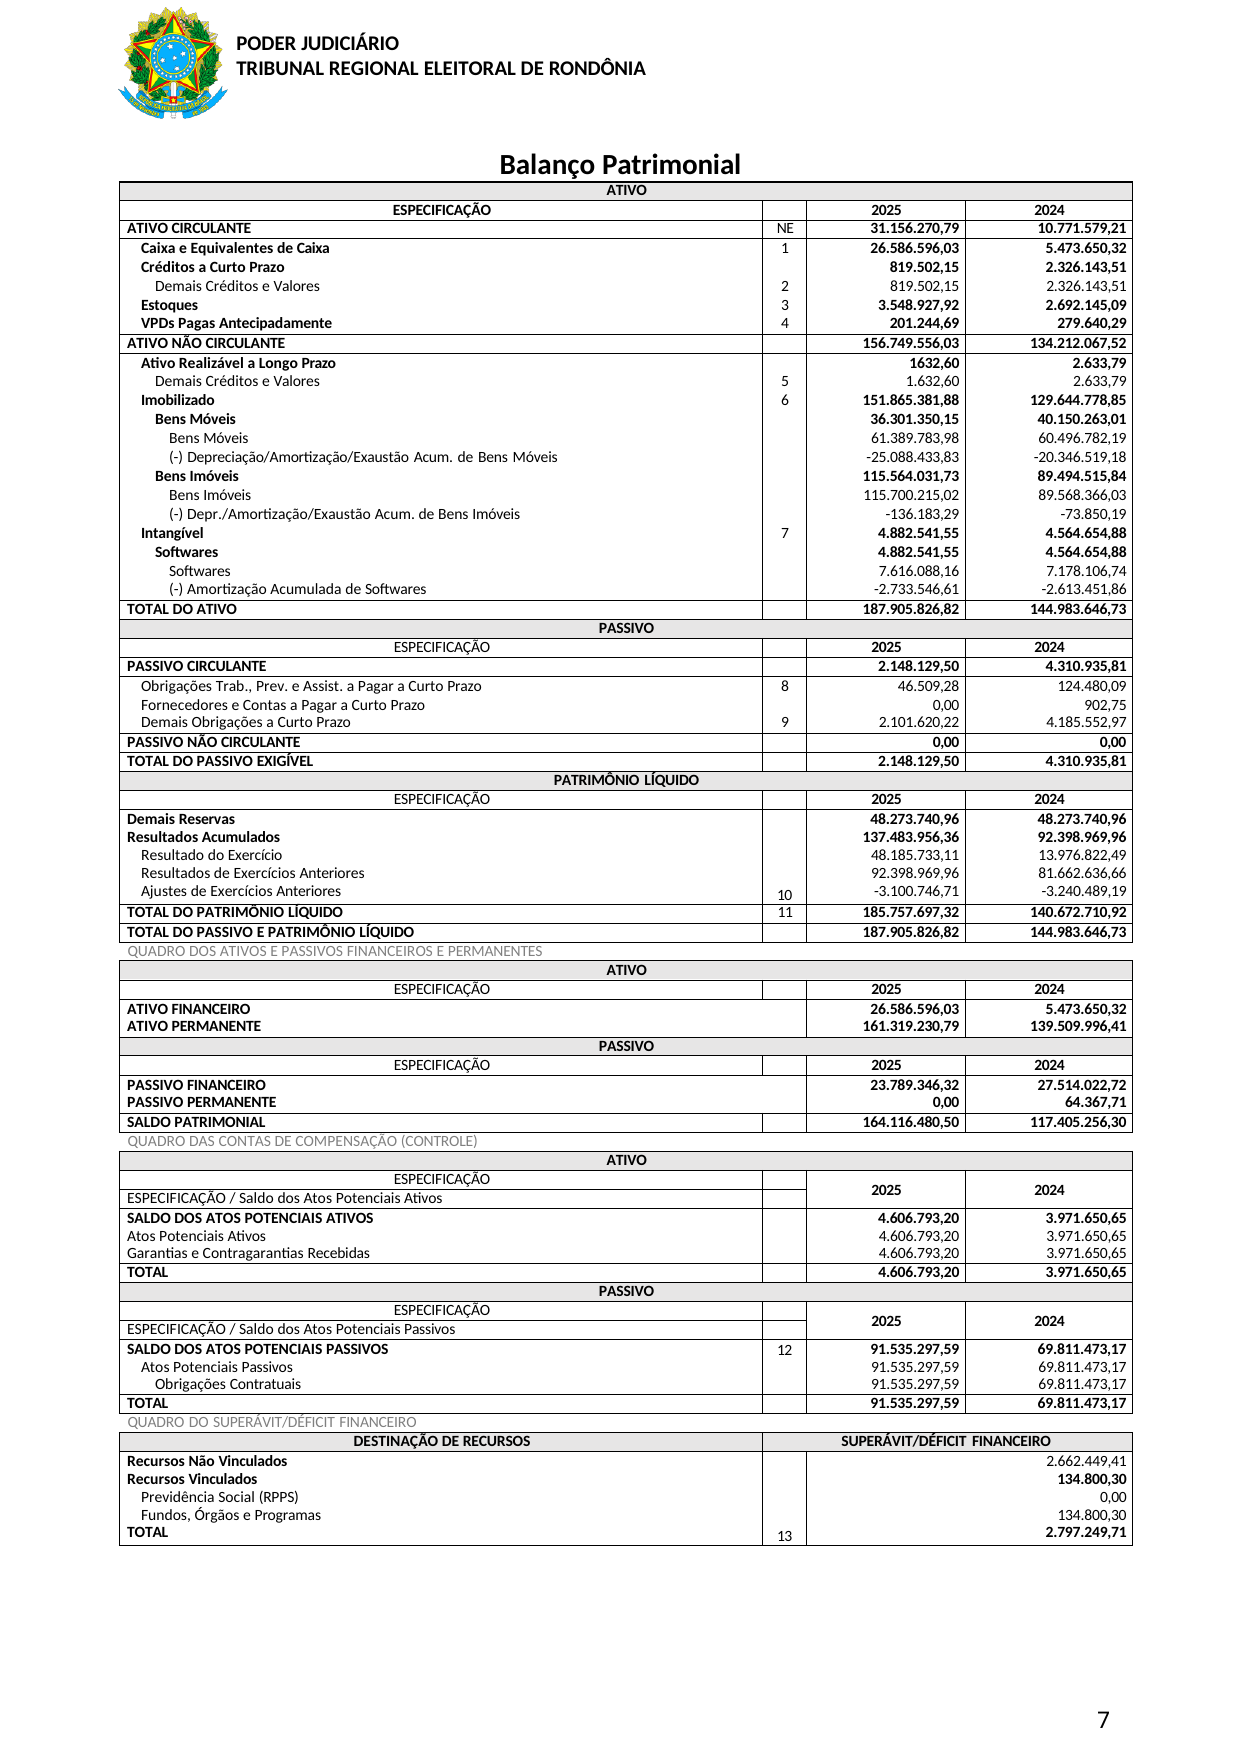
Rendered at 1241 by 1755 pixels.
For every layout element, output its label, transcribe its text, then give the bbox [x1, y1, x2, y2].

table_cell [763, 411, 806, 430]
table_cell 2025 [807, 981, 965, 998]
table_cell 61.389.783,98 [807, 430, 965, 449]
table_cell 4.310.935,81 [966, 753, 1132, 771]
table_cell -3.100.746,71 [807, 883, 965, 903]
table_cell TOTAL DO PATRIMÔNIO LÍQUIDO [120, 905, 762, 922]
table_cell 2025 [807, 1171, 965, 1208]
table_cell 2024 [966, 201, 1132, 219]
table_cell (-) Depr./Amortização/Exaustão Acum. de Bens Imóveis [120, 506, 762, 525]
table_cell 0,00 [965, 1489, 1132, 1507]
table_cell ESPECIFICAÇÃO / Saldo dos Atos Potenciais Passivos [120, 1321, 762, 1339]
table_cell 10 [763, 810, 806, 903]
table_cell [763, 639, 806, 657]
table_cell 1.632,60 [807, 373, 965, 392]
table_cell TOTAL [120, 1395, 762, 1413]
table_cell Resultados Acumulados [120, 829, 762, 847]
table_cell TOTAL [120, 1525, 762, 1545]
table_cell [763, 1321, 806, 1339]
table_cell [763, 1395, 806, 1413]
table_cell 2.692.145,09 [966, 297, 1132, 316]
table_cell Imobilizado [120, 392, 762, 411]
table_cell 144.983.646,73 [966, 601, 1132, 619]
table_cell Ajustes de Exercícios Anteriores [120, 883, 762, 903]
table_cell [807, 1489, 965, 1507]
table_cell 4.185.552,97 [966, 715, 1132, 733]
table_cell TOTAL DO ATIVO [120, 601, 762, 619]
table_cell [763, 506, 806, 525]
table_cell 2025 [807, 639, 965, 657]
table_cell -73.850,19 [966, 506, 1132, 525]
table_cell 7.616.088,16 [807, 563, 965, 582]
table_cell 1632,60 [807, 354, 965, 373]
table_cell 2025 [807, 791, 965, 809]
table_cell 0,00 [807, 734, 965, 752]
table_cell 139.509.996,41 [966, 1019, 1132, 1037]
table_cell ATIVO PERMANENTE [120, 1019, 763, 1037]
table_cell [763, 582, 806, 600]
table_cell 26.586.596,03 [807, 1000, 965, 1019]
table_cell 187.905.826,82 [807, 924, 965, 942]
table_cell 2.633,79 [966, 354, 1132, 373]
table_cell 161.319.230,79 [807, 1019, 965, 1037]
table_cell 91.535.297,59 [807, 1340, 965, 1359]
table_cell -136.183,29 [807, 506, 965, 525]
table_cell 89.494.515,84 [966, 468, 1132, 487]
table_cell Demais Créditos e Valores [120, 278, 762, 297]
table_cell 201.244,69 [807, 316, 965, 333]
table_cell Atos Potenciais Ativos [120, 1228, 762, 1246]
table_cell ESPECIFICAÇÃO [120, 981, 762, 998]
table_cell Estoques [120, 297, 762, 316]
table_cell 902,75 [966, 696, 1132, 715]
table_cell 117.405.256,30 [966, 1114, 1132, 1132]
table_cell Fornecedores e Contas a Pagar a Curto Prazo [120, 696, 762, 715]
table_cell [763, 1076, 806, 1095]
table_cell Demais Créditos e Valores [120, 373, 762, 392]
table_cell -20.346.519,18 [966, 449, 1132, 468]
table_cell 2.101.620,22 [807, 715, 965, 733]
table_cell 89.568.366,03 [966, 487, 1132, 506]
table_cell ESPECIFICAÇÃO [120, 201, 762, 219]
table_cell -3.240.489,19 [966, 883, 1132, 903]
table_cell 2.797.249,71 [965, 1525, 1132, 1545]
table_cell 115.564.031,73 [807, 468, 965, 487]
table_cell Resultados de Exercícios Anteriores [120, 865, 762, 883]
table_cell 2025 [807, 1302, 965, 1339]
table_cell 3 [763, 297, 806, 316]
table_cell 2.633,79 [966, 373, 1132, 392]
table_cell 4.606.793,20 [807, 1264, 965, 1282]
table_cell 40.150.263,01 [966, 411, 1132, 430]
table_cell 0,00 [966, 734, 1132, 752]
table_cell 3.971.650,65 [966, 1228, 1132, 1246]
table_cell Bens Imóveis [120, 487, 762, 506]
table_cell [763, 696, 806, 715]
table_cell Intangível [120, 525, 762, 544]
table_cell 26.586.596,03 [807, 239, 965, 259]
table_cell PASSIVO FINANCEIRO [120, 1076, 763, 1095]
table_cell TOTAL DO PASSIVO EXIGÍVEL [120, 753, 762, 771]
table_cell [807, 1471, 965, 1489]
table_cell 2025 [807, 201, 965, 219]
table_cell [763, 753, 806, 771]
table_cell [763, 1190, 806, 1208]
table_cell 91.535.297,59 [807, 1395, 965, 1413]
table_cell 3.971.650,65 [966, 1246, 1132, 1263]
table_cell 5.473.650,32 [966, 239, 1132, 259]
table_cell 91.535.297,59 [807, 1377, 965, 1394]
table_cell [807, 1452, 965, 1471]
table_cell QUADRO DO SUPERÁVIT/DÉFICIT FINANCEIRO [119, 1414, 1132, 1432]
table_cell SUPERÁVIT/DÉFICIT FINANCEIRO [763, 1433, 1132, 1451]
table_cell 2.662.449,41 [965, 1452, 1132, 1471]
table_cell 115.700.215,02 [807, 487, 965, 506]
table_cell PASSIVO NÃO CIRCULANTE [120, 734, 762, 752]
table_cell -2.733.546,61 [807, 582, 965, 600]
table_cell ATIVO NÃO CIRCULANTE [120, 335, 762, 352]
table_cell 156.749.556,03 [807, 335, 965, 352]
table_cell 2.148.129,50 [807, 658, 965, 676]
table_cell 124.480,09 [966, 677, 1132, 696]
table_cell Softwares [120, 544, 762, 563]
table_cell Resultado do Exercício [120, 847, 762, 865]
table_cell 8 [763, 677, 806, 696]
table_cell 279.640,29 [966, 316, 1132, 333]
table_cell TOTAL [120, 1264, 762, 1282]
table_cell 36.301.350,15 [807, 411, 965, 430]
table_cell DESTINAÇÃO DE RECURSOS [120, 1433, 762, 1451]
table_cell 64.367,71 [966, 1095, 1132, 1112]
table_cell Créditos a Curto Prazo [120, 259, 762, 278]
table_cell ATIVO [120, 961, 1132, 979]
table_cell [763, 734, 806, 752]
table_cell 81.662.636,66 [966, 865, 1132, 883]
table_cell Recursos Não Vinculados [120, 1452, 762, 1471]
table_cell [763, 335, 806, 352]
table_cell 2024 [966, 1171, 1132, 1208]
table_header ATIVO [120, 183, 1132, 200]
table_cell 4.606.793,20 [807, 1246, 965, 1263]
table_cell 2.148.129,50 [807, 753, 965, 771]
table_cell PATRIMÔNIO LÍQUIDO [120, 772, 1132, 790]
table_cell PASSIVO PERMANENTE [120, 1095, 763, 1112]
table_cell (-) Amortização Acumulada de Softwares [120, 582, 762, 600]
table_cell (-) Depreciação/Amortização/Exaustão Acum. de Bens Móveis [120, 449, 762, 468]
table_cell 69.811.473,17 [966, 1395, 1132, 1413]
table_cell SALDO DOS ATOS POTENCIAIS PASSIVOS [120, 1340, 762, 1359]
table_cell 23.789.346,32 [807, 1076, 965, 1095]
table_cell SALDO DOS ATOS POTENCIAIS ATIVOS [120, 1209, 762, 1227]
table_cell 4.310.935,81 [966, 658, 1132, 676]
table_cell 134.212.067,52 [966, 335, 1132, 352]
table_cell 187.905.826,82 [807, 601, 965, 619]
table_cell 4 [763, 316, 806, 333]
table_cell [807, 1507, 965, 1524]
table_cell PASSIVO [120, 1038, 1132, 1055]
table_cell 4.606.793,20 [807, 1209, 965, 1227]
table_cell Demais Obrigações a Curto Prazo [120, 715, 762, 733]
table_cell ATIVO CIRCULANTE [120, 221, 762, 238]
table_cell [763, 981, 806, 998]
table_cell [763, 563, 806, 582]
table_cell Caixa e Equivalentes de Caixa [120, 239, 762, 259]
table_cell 60.496.782,19 [966, 430, 1132, 449]
table_cell 144.983.646,73 [966, 924, 1132, 942]
table_cell -25.088.433,83 [807, 449, 965, 468]
table_cell 134.800,30 [965, 1471, 1132, 1489]
table_cell [763, 1171, 806, 1189]
table_cell 5.473.650,32 [966, 1000, 1132, 1019]
table_cell 13.976.822,49 [966, 847, 1132, 865]
table_cell 1 [763, 239, 806, 259]
table_cell Previdência Social (RPPS) [120, 1489, 762, 1507]
table_cell ESPECIFICAÇÃO / Saldo dos Atos Potenciais Ativos [120, 1190, 762, 1208]
table_cell 4.882.541,55 [807, 544, 965, 563]
table_cell [763, 259, 806, 278]
table_cell 140.672.710,92 [966, 905, 1132, 922]
table_cell ESPECIFICAÇÃO [120, 1171, 762, 1189]
table_cell 129.644.778,85 [966, 392, 1132, 411]
table_cell [763, 1264, 806, 1282]
table_cell 11 [763, 905, 806, 922]
table_cell Garantias e Contragarantias Recebidas [120, 1246, 762, 1263]
table_cell 7.178.106,74 [966, 563, 1132, 582]
table_cell 2025 [807, 1056, 965, 1074]
table_cell 69.811.473,17 [966, 1377, 1132, 1394]
table_cell [763, 449, 806, 468]
table_cell 185.757.697,32 [807, 905, 965, 922]
table_cell 48.185.733,11 [807, 847, 965, 865]
table_cell 6 [763, 392, 806, 411]
table_cell ESPECIFICAÇÃO [120, 1302, 762, 1320]
table_cell [763, 601, 806, 619]
table_cell 31.156.270,79 [807, 221, 965, 238]
table_cell NE [763, 221, 806, 238]
table_cell 2 [763, 278, 806, 297]
table_cell 2.326.143,51 [966, 278, 1132, 297]
table_cell 92.398.969,96 [807, 865, 965, 883]
table_cell Fundos, Órgãos e Programas [120, 1507, 762, 1524]
table_cell 4.882.541,55 [807, 525, 965, 544]
table_cell [763, 791, 806, 809]
table_cell 137.483.956,36 [807, 829, 965, 847]
table_cell 13 [763, 1452, 806, 1545]
table_cell 7 [763, 525, 806, 544]
table_cell Softwares [120, 563, 762, 582]
table_cell 46.509,28 [807, 677, 965, 696]
table_cell 2024 [966, 1056, 1132, 1074]
table_cell 2024 [966, 1302, 1132, 1339]
table_cell 2.326.143,51 [966, 259, 1132, 278]
table_cell 819.502,15 [807, 278, 965, 297]
table_cell 4.606.793,20 [807, 1228, 965, 1246]
table_cell 4.564.654,88 [966, 525, 1132, 544]
table_cell [763, 1000, 806, 1019]
table_cell [763, 1056, 806, 1074]
table_cell [763, 354, 806, 373]
table_cell TOTAL DO PASSIVO E PATRIMÔNIO LÍQUIDO [120, 924, 762, 942]
table_cell ATIVO [120, 1152, 1132, 1170]
table_cell [763, 201, 806, 219]
table_cell PASSIVO [120, 620, 1132, 638]
table_cell 12 [763, 1340, 806, 1394]
table_cell 3.971.650,65 [966, 1209, 1132, 1227]
table_cell Demais Reservas [120, 810, 762, 829]
table_cell 2024 [966, 791, 1132, 809]
table_cell [763, 430, 806, 449]
table_cell PASSIVO CIRCULANTE [120, 658, 762, 676]
table_cell 48.273.740,96 [807, 810, 965, 829]
table_cell 3.548.927,92 [807, 297, 965, 316]
table_cell [807, 1525, 965, 1545]
table_cell PASSIVO [120, 1283, 1132, 1301]
table_cell 0,00 [807, 1095, 965, 1112]
table_cell [763, 1114, 806, 1132]
table_cell SALDO PATRIMONIAL [120, 1114, 762, 1132]
table_cell QUADRO DAS CONTAS DE COMPENSAÇÃO (CONTROLE) [119, 1133, 1132, 1151]
table_cell 2024 [966, 639, 1132, 657]
table_cell Obrigações Contratuais [120, 1377, 762, 1394]
table_cell ESPECIFICAÇÃO [120, 639, 762, 657]
table_cell 10.771.579,21 [966, 221, 1132, 238]
table_cell Bens Imóveis [120, 468, 762, 487]
table_cell 164.116.480,50 [807, 1114, 965, 1132]
table_cell [763, 544, 806, 563]
table_cell Atos Potenciais Passivos [120, 1359, 762, 1377]
table_cell 5 [763, 373, 806, 392]
table_cell 0,00 [807, 696, 965, 715]
table_cell ESPECIFICAÇÃO [120, 791, 762, 809]
subtitle Balanço Patrimonial [108, 146, 1132, 181]
table_cell 92.398.969,96 [966, 829, 1132, 847]
table_cell 134.800,30 [965, 1507, 1132, 1524]
table_cell [763, 487, 806, 506]
table_cell [763, 658, 806, 676]
table_cell Bens Móveis [120, 411, 762, 430]
table_cell Recursos Vinculados [120, 1471, 762, 1489]
table_cell ATIVO FINANCEIRO [120, 1000, 763, 1019]
table_cell 4.564.654,88 [966, 544, 1132, 563]
table_cell 69.811.473,17 [966, 1340, 1132, 1359]
table_cell ESPECIFICAÇÃO [120, 1056, 762, 1074]
table_cell 91.535.297,59 [807, 1359, 965, 1377]
table_cell 48.273.740,96 [966, 810, 1132, 829]
table_cell 819.502,15 [807, 259, 965, 278]
table_cell [763, 1302, 806, 1320]
table_cell 27.514.022,72 [966, 1076, 1132, 1095]
table_cell 3.971.650,65 [966, 1264, 1132, 1282]
table_cell -2.613.451,86 [966, 582, 1132, 600]
table_cell [763, 468, 806, 487]
table_cell 69.811.473,17 [966, 1359, 1132, 1377]
table_cell [763, 1209, 806, 1263]
table_cell [763, 924, 806, 942]
table_cell QUADRO DOS ATIVOS E PASSIVOS FINANCEIROS E PERMANENTES [119, 943, 1132, 960]
table_cell [763, 1019, 806, 1037]
table_cell VPDs Pagas Antecipadamente [120, 316, 762, 333]
table_cell Obrigações Trab., Prev. e Assist. a Pagar a Curto Prazo [120, 677, 762, 696]
table_cell [763, 1095, 806, 1112]
table_cell Ativo Realizável a Longo Prazo [120, 354, 762, 373]
table_cell 2024 [966, 981, 1132, 998]
table_cell 9 [763, 715, 806, 733]
table_cell Bens Móveis [120, 430, 762, 449]
table_cell 151.865.381,88 [807, 392, 965, 411]
